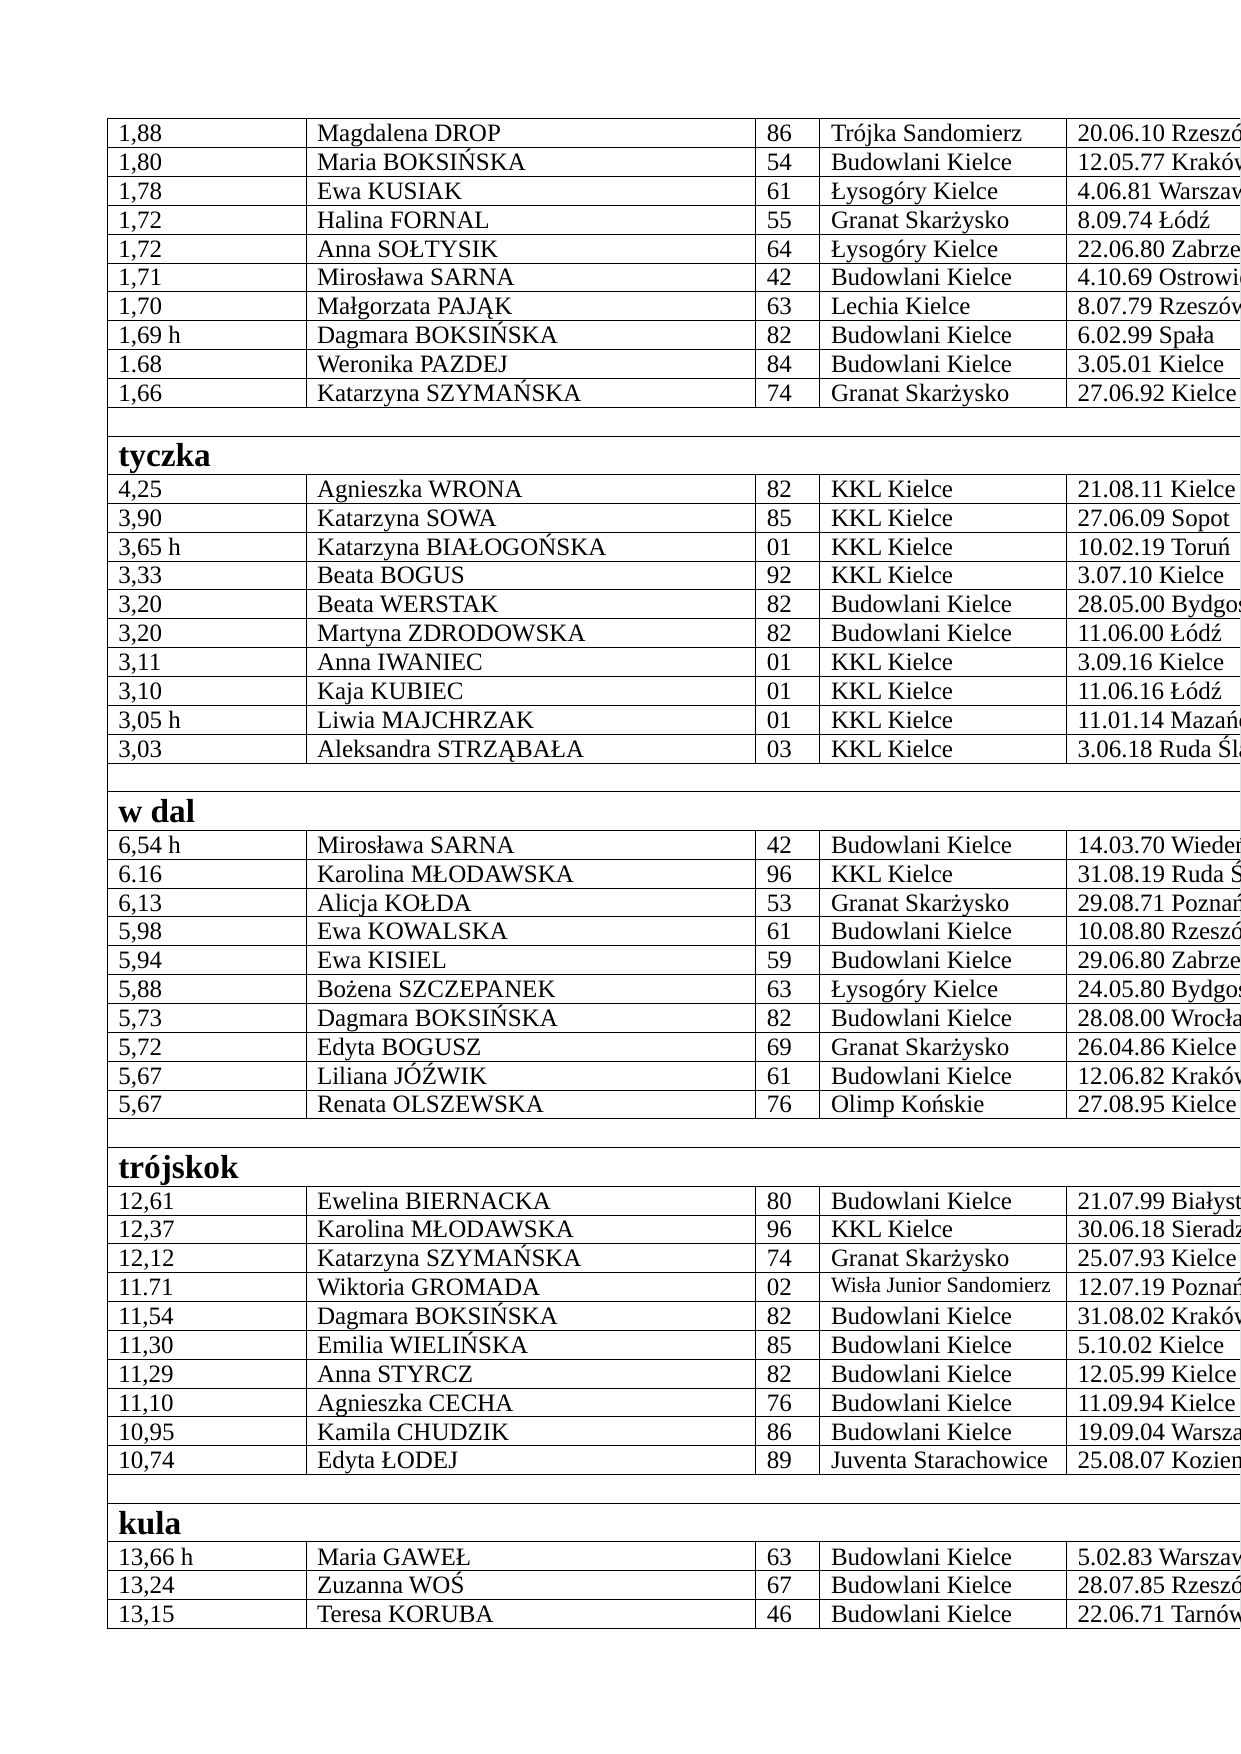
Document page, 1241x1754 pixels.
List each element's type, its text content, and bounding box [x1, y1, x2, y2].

table_cell 01 [756, 533, 819, 561]
table_cell 11.06.16 Łódź [1067, 677, 1240, 705]
table_cell 76 [756, 1091, 819, 1118]
table_cell Budowlani Kielce [820, 1360, 1066, 1388]
table_cell 29.08.71 Poznań [1067, 889, 1240, 916]
table_cell 11,54 [108, 1302, 306, 1330]
table_cell 63 [756, 1542, 819, 1570]
table_cell KKL Kielce [820, 533, 1066, 561]
table_cell KKL Kielce [820, 860, 1066, 887]
table_cell 42 [756, 831, 819, 859]
table_cell 92 [756, 562, 819, 589]
table_cell 6,54 h [108, 831, 306, 859]
table_cell Łysogóry Kielce [820, 177, 1066, 205]
table_cell Budowlani Kielce [820, 1331, 1066, 1359]
table_cell 5.10.02 Kielce [1067, 1331, 1240, 1359]
table_cell 22.06.80 Zabrze [1067, 235, 1240, 262]
table_cell Budowlani Kielce [820, 946, 1066, 974]
table_cell w dal [108, 792, 1240, 830]
table_cell Weronika PAZDEJ [307, 350, 755, 378]
table_cell Katarzyna BIAŁOGOŃSKA [307, 533, 755, 561]
table_cell Budowlani Kielce [820, 831, 1066, 859]
table_cell 61 [756, 917, 819, 945]
table_cell 3,03 [108, 735, 306, 762]
table_cell Alicja KOŁDA [307, 889, 755, 916]
table_cell 6,16 [108, 860, 306, 887]
table_cell 4.06.81 Warszawa [1067, 177, 1240, 205]
table_cell Maria BOKSIŃSKA [307, 148, 755, 176]
table_cell 10.02.19 Toruń [1067, 533, 1240, 561]
table_cell 12,12 [108, 1244, 306, 1272]
table_cell 5,98 [108, 917, 306, 945]
table_cell Budowlani Kielce [820, 1600, 1066, 1628]
table_cell Edyta BOGUSZ [307, 1033, 755, 1061]
table_cell 14.03.70 Wiedeń [1067, 831, 1240, 859]
table_cell Anna STYRCZ [307, 1360, 755, 1388]
table_cell Dagmara BOKSIŃSKA [307, 1004, 755, 1032]
table_cell 12,61 [108, 1187, 306, 1214]
table_cell Budowlani Kielce [820, 350, 1066, 378]
table_cell [108, 764, 1240, 791]
table_cell Magdalena DROP [307, 119, 755, 147]
table_cell Trójka Sandomierz [820, 119, 1066, 147]
table_cell 11.06.00 Łódź [1067, 619, 1240, 647]
table_cell Zuzanna WOŚ [307, 1571, 755, 1599]
table_cell 5,94 [108, 946, 306, 974]
table_cell Kamila CHUDZIK [307, 1417, 755, 1445]
table_cell Wisła Junior Sandomierz [820, 1273, 1066, 1301]
table_cell Ewa KOWALSKA [307, 917, 755, 945]
table_cell Budowlani Kielce [820, 1187, 1066, 1214]
table_cell 31.08.19 Ruda Śląska [1067, 860, 1240, 887]
table_cell 1,66 [108, 379, 306, 407]
table_cell 12.07.19 Poznań [1067, 1273, 1240, 1301]
table_cell 64 [756, 235, 819, 262]
table_cell 82 [756, 619, 819, 647]
table_cell KKL Kielce [820, 1216, 1066, 1243]
table_cell 1,71 [108, 264, 306, 291]
table_cell 61 [756, 1062, 819, 1089]
table_cell Granat Skarżysko [820, 206, 1066, 233]
table_cell 13,24 [108, 1571, 306, 1599]
table_cell 31.08.02 Kraków [1067, 1302, 1240, 1330]
table_cell 84 [756, 350, 819, 378]
table_cell KKL Kielce [820, 648, 1066, 676]
table_cell 8.09.74 Łódź [1067, 206, 1240, 233]
table_cell Budowlani Kielce [820, 264, 1066, 291]
table_cell 6,13 [108, 889, 306, 916]
table_cell Budowlani Kielce [820, 1571, 1066, 1599]
table_cell Katarzyna SOWA [307, 504, 755, 532]
table_cell Ewelina BIERNACKA [307, 1187, 755, 1214]
table_cell 96 [756, 860, 819, 887]
table_cell 86 [756, 119, 819, 147]
table_cell Agnieszka CECHA [307, 1389, 755, 1416]
table_cell Karolina MŁODAWSKA [307, 1216, 755, 1243]
table_cell kula [108, 1504, 1240, 1541]
table_cell Olimp Końskie [820, 1091, 1066, 1118]
table_cell 1,78 [108, 177, 306, 205]
table_cell Budowlani Kielce [820, 1302, 1066, 1330]
table_cell 11,29 [108, 1360, 306, 1388]
table_cell Juventa Starachowice [820, 1446, 1066, 1474]
table_cell Dagmara BOKSIŃSKA [307, 1302, 755, 1330]
table_cell Katarzyna SZYMAŃSKA [307, 1244, 755, 1272]
table_cell 5,67 [108, 1091, 306, 1118]
table_cell KKL Kielce [820, 562, 1066, 589]
table_cell Małgorzata PAJĄK [307, 292, 755, 320]
table_cell Granat Skarżysko [820, 889, 1066, 916]
table_cell Budowlani Kielce [820, 148, 1066, 176]
table_cell Beata WERSTAK [307, 590, 755, 618]
table_cell Teresa KORUBA [307, 1600, 755, 1628]
table_cell 11,71 [108, 1273, 306, 1301]
table_cell Liliana JÓŹWIK [307, 1062, 755, 1089]
table_cell 86 [756, 1417, 819, 1445]
table_cell 96 [756, 1216, 819, 1243]
table_cell Emilia WIELIŃSKA [307, 1331, 755, 1359]
table_cell 89 [756, 1446, 819, 1474]
table_cell 1,69 h [108, 321, 306, 349]
table_cell 63 [756, 292, 819, 320]
table_cell 1,72 [108, 206, 306, 233]
table_cell 5,72 [108, 1033, 306, 1061]
table_cell 3.06.18 Ruda Śląska [1067, 735, 1240, 762]
table_cell 3,33 [108, 562, 306, 589]
table_cell Katarzyna SZYMAŃSKA [307, 379, 755, 407]
table_cell Łysogóry Kielce [820, 235, 1066, 262]
table_cell 10,95 [108, 1417, 306, 1445]
table_cell [108, 1119, 1240, 1147]
table_cell 5,67 [108, 1062, 306, 1089]
table_cell Kaja KUBIEC [307, 677, 755, 705]
table_cell 29.06.80 Zabrze [1067, 946, 1240, 974]
table_cell 5,73 [108, 1004, 306, 1032]
table_cell Renata OLSZEWSKA [307, 1091, 755, 1118]
table_cell Łysogóry Kielce [820, 975, 1066, 1003]
table_cell Mirosława SARNA [307, 264, 755, 291]
table_cell 25.07.93 Kielce [1067, 1244, 1240, 1272]
table_cell 28.08.00 Wrocław [1067, 1004, 1240, 1032]
table_cell 82 [756, 590, 819, 618]
table_cell 85 [756, 1331, 819, 1359]
table_cell Budowlani Kielce [820, 1542, 1066, 1570]
table_cell 01 [756, 648, 819, 676]
table_cell KKL Kielce [820, 504, 1066, 532]
table_cell 10.08.80 Rzeszów [1067, 917, 1240, 945]
table_cell [108, 408, 1240, 436]
table_cell 01 [756, 677, 819, 705]
table_cell 69 [756, 1033, 819, 1061]
table_cell 30.06.18 Sieradz [1067, 1216, 1240, 1243]
table_cell 1,80 [108, 148, 306, 176]
table_cell Dagmara BOKSIŃSKA [307, 321, 755, 349]
table_cell 3,20 [108, 590, 306, 618]
table_cell 3,11 [108, 648, 306, 676]
table_cell 13,15 [108, 1600, 306, 1628]
table_cell trójskok [108, 1148, 1240, 1186]
table_cell 26.04.86 Kielce [1067, 1033, 1240, 1061]
table_cell 11,30 [108, 1331, 306, 1359]
table_cell Budowlani Kielce [820, 1389, 1066, 1416]
table_cell Budowlani Kielce [820, 619, 1066, 647]
table_cell KKL Kielce [820, 677, 1066, 705]
table_cell 21.07.99 Białystok [1067, 1187, 1240, 1214]
table_cell 11,10 [108, 1389, 306, 1416]
table_cell 3.09.16 Kielce [1067, 648, 1240, 676]
table_cell Edyta ŁODEJ [307, 1446, 755, 1474]
table_cell 82 [756, 1360, 819, 1388]
table_cell Budowlani Kielce [820, 917, 1066, 945]
table_cell 74 [756, 379, 819, 407]
table_cell 59 [756, 946, 819, 974]
table_cell 20.06.10 Rzeszów [1067, 119, 1240, 147]
table_cell 1,88 [108, 119, 306, 147]
table_cell Granat Skarżysko [820, 379, 1066, 407]
table_cell KKL Kielce [820, 475, 1066, 503]
table_cell 1,72 [108, 235, 306, 262]
table_cell 27.06.09 Sopot [1067, 504, 1240, 532]
table_cell 55 [756, 206, 819, 233]
table_cell 80 [756, 1187, 819, 1214]
table_cell KKL Kielce [820, 706, 1066, 734]
table_cell Maria GAWEŁ [307, 1542, 755, 1570]
table_cell 01 [756, 706, 819, 734]
table_cell 42 [756, 264, 819, 291]
table_cell Granat Skarżysko [820, 1244, 1066, 1272]
table_cell 03 [756, 735, 819, 762]
table_cell 6.02.99 Spała [1067, 321, 1240, 349]
table_cell 61 [756, 177, 819, 205]
table_cell 25.08.07 Kozienice [1067, 1446, 1240, 1474]
table_cell 3,10 [108, 677, 306, 705]
table_cell 3,20 [108, 619, 306, 647]
table_cell 12,37 [108, 1216, 306, 1243]
table_cell 12.06.82 Kraków [1067, 1062, 1240, 1089]
table_cell 28.05.00 Bydgoszcz [1067, 590, 1240, 618]
table_cell 1,70 [108, 292, 306, 320]
table_cell 53 [756, 889, 819, 916]
table_cell 1.68 [108, 350, 306, 378]
table_cell 5.02.83 Warszawa [1067, 1542, 1240, 1570]
table_cell Anna IWANIEC [307, 648, 755, 676]
table_cell 27.06.92 Kielce [1067, 379, 1240, 407]
table_cell 82 [756, 1004, 819, 1032]
table_cell Granat Skarżysko [820, 1033, 1066, 1061]
table_cell Beata BOGUS [307, 562, 755, 589]
table_cell Budowlani Kielce [820, 590, 1066, 618]
table_cell Budowlani Kielce [820, 1062, 1066, 1089]
table_cell Anna SOŁTYSIK [307, 235, 755, 262]
table_cell Budowlani Kielce [820, 321, 1066, 349]
table_cell 5,88 [108, 975, 306, 1003]
table_cell 82 [756, 475, 819, 503]
table_cell 22.06.71 Tarnów [1067, 1600, 1240, 1628]
table_cell Ewa KUSIAK [307, 177, 755, 205]
table_cell 3,05 h [108, 706, 306, 734]
table_cell Liwia MAJCHRZAK [307, 706, 755, 734]
table_cell tyczka [108, 437, 1240, 474]
table_cell Agnieszka WRONA [307, 475, 755, 503]
table_cell Aleksandra STRZĄBAŁA [307, 735, 755, 762]
table_cell 4.10.69 Ostrowiec [1067, 264, 1240, 291]
table_cell 74 [756, 1244, 819, 1272]
table_cell [108, 1475, 1240, 1503]
table_cell 27.08.95 Kielce [1067, 1091, 1240, 1118]
table_cell 3,65 h [108, 533, 306, 561]
table_cell Budowlani Kielce [820, 1417, 1066, 1445]
table_cell 76 [756, 1389, 819, 1416]
table_cell Martyna ZDRODOWSKA [307, 619, 755, 647]
table_cell Karolina MŁODAWSKA [307, 860, 755, 887]
table_cell 02 [756, 1273, 819, 1301]
table_cell Halina FORNAL [307, 206, 755, 233]
table_cell 85 [756, 504, 819, 532]
table_cell Lechia Kielce [820, 292, 1066, 320]
table_cell 19.09.04 Warszawa [1067, 1417, 1240, 1445]
table_cell 10,74 [108, 1446, 306, 1474]
table_cell 13,66 h [108, 1542, 306, 1570]
table_cell 11.01.14 Mazańcowice [1067, 706, 1240, 734]
table_cell Ewa KISIEL [307, 946, 755, 974]
table_cell 4,25 [108, 475, 306, 503]
table_cell 63 [756, 975, 819, 1003]
table_cell KKL Kielce [820, 735, 1066, 762]
table_cell 12.05.99 Kielce [1067, 1360, 1240, 1388]
table_cell 82 [756, 1302, 819, 1330]
table_cell 54 [756, 148, 819, 176]
table_cell 11.09.94 Kielce [1067, 1389, 1240, 1416]
table_cell Bożena SZCZEPANEK [307, 975, 755, 1003]
table_cell 24.05.80 Bydgoszcz [1067, 975, 1240, 1003]
table_cell 67 [756, 1571, 819, 1599]
table_cell 21.08.11 Kielce [1067, 475, 1240, 503]
table_cell Mirosława SARNA [307, 831, 755, 859]
table_cell 82 [756, 321, 819, 349]
table_cell 3.07.10 Kielce [1067, 562, 1240, 589]
table_cell 28.07.85 Rzeszów [1067, 1571, 1240, 1599]
table_cell 3,90 [108, 504, 306, 532]
table_cell 3.05.01 Kielce [1067, 350, 1240, 378]
table_cell 46 [756, 1600, 819, 1628]
table_cell Wiktoria GROMADA [307, 1273, 755, 1301]
table_cell 12.05.77 Kraków [1067, 148, 1240, 176]
table_cell Budowlani Kielce [820, 1004, 1066, 1032]
table_cell 8.07.79 Rzeszów [1067, 292, 1240, 320]
